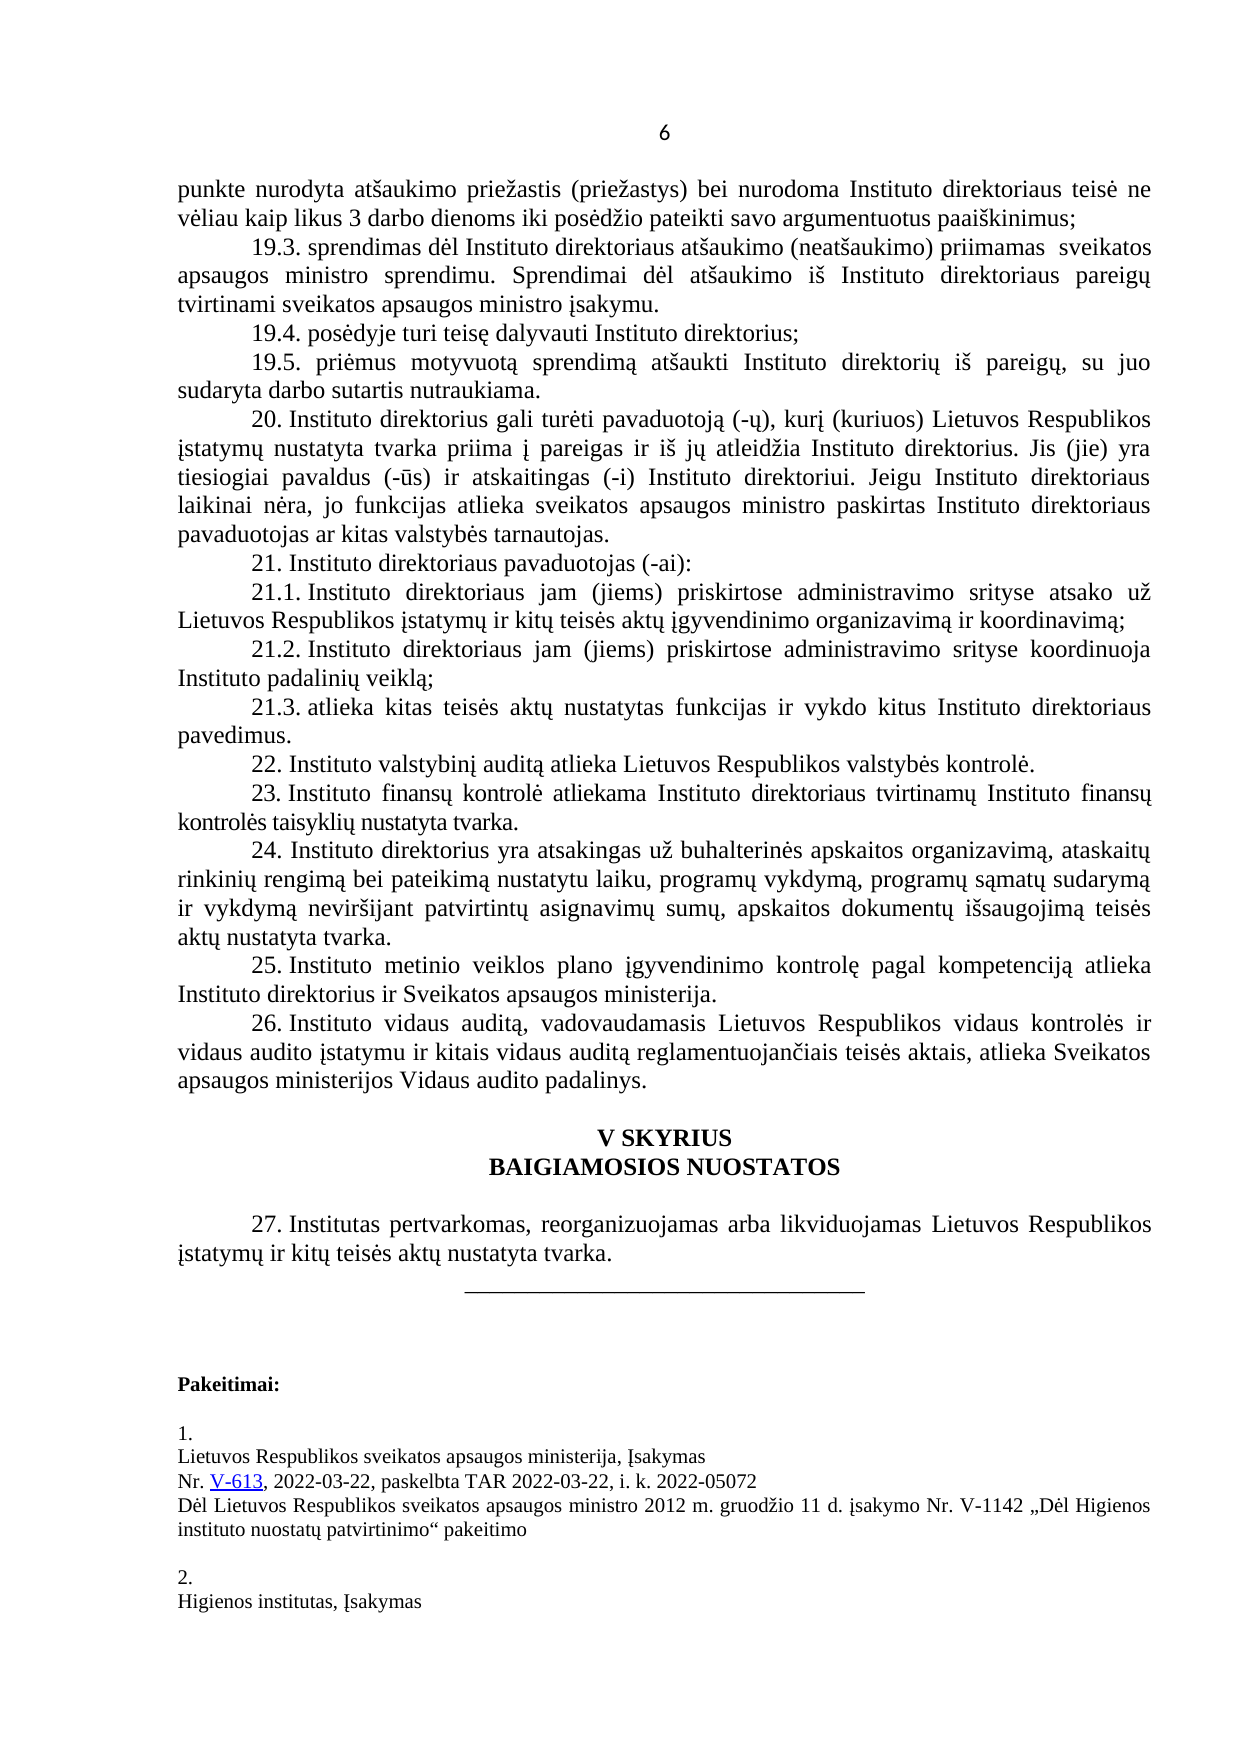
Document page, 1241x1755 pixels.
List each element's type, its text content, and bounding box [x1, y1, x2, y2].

text 21. Instituto direktoriaus pavaduotojas (-ai): [177, 548, 1152, 577]
text 20. Instituto direktorius gali turėti pavaduotoją (-ų), kurį (kuriuos) Lietuvos Respublikos įstatymų nustatyta tvarka priima į pareigas ir iš jų atleidžia Instituto direktorius. Jis (jie) yra tiesiogiai pavaldus (-ūs) ir atskaitingas (-i) Instituto direktoriui. Jeigu Instituto direktoriaus laikinai nėra, jo funkcijas atlieka sveikatos apsaugos ministro paskirtas Instituto direktoriaus pavaduotojas ar kitas valstybės tarnautojas. [177, 404, 1152, 548]
text Nr. V-613, 2022-03-22, paskelbta TAR 2022-03-22, i. k. 2022-05072 [177, 1468, 1152, 1493]
text 21.3. atlieka kitas teisės aktų nustatytas funkcijas ir vykdo kitus Instituto direktoriaus pavedimus. [177, 692, 1152, 749]
text 21.1. Instituto direktoriaus jam (jiems) priskirtose administravimo srityse atsako už Lietuvos Respublikos įstatymų ir kitų teisės aktų įgyvendinimo organizavimą ir koordinavimą; [177, 577, 1152, 634]
text Dėl Lietuvos Respublikos sveikatos apsaugos ministro 2012 m. gruodžio 11 d. įsakymo Nr. V-1142 „Dėl Higienos instituto nuostatų patvirtinimo“ pakeitimo [177, 1493, 1152, 1541]
text 21.2. Instituto direktoriaus jam (jiems) priskirtose administravimo srityse koordinuoja Instituto padalinių veiklą; [177, 634, 1152, 692]
text 27. Institutas pertvarkomas, reorganizuojamas arba likviduojamas Lietuvos Respublikos įstatymų ir kitų teisės aktų nustatyta tvarka. [177, 1209, 1152, 1267]
text Pakeitimai: [177, 1372, 1152, 1396]
text 26. Instituto vidaus auditą, vadovaudamasis Lietuvos Respublikos vidaus kontrolės ir vidaus audito įstatymu ir kitais vidaus auditą reglamentuojančiais teisės aktais, atlieka Sveikatos apsaugos ministerijos Vidaus audito padalinys. [177, 1008, 1152, 1094]
text 19.4. posėdyje turi teisę dalyvauti Instituto direktorius; [177, 318, 1152, 347]
text 1. [177, 1420, 1152, 1444]
text 19.5. priėmus motyvuotą sprendimą atšaukti Instituto direktorių iš pareigų, su juo sudaryta darbo sutartis nutraukiama. [177, 347, 1152, 404]
text Higienos institutas, Įsakymas [177, 1589, 1152, 1613]
text 22. Instituto valstybinį auditą atlieka Lietuvos Respublikos valstybės kontrolė. [177, 749, 1152, 778]
text punkte nurodyta atšaukimo priežastis (priežastys) bei nurodoma Instituto direktoriaus teisė ne vėliau kaip likus 3 darbo dienoms iki posėdžio pateikti savo argumentuotus paaiškinimus; [177, 174, 1152, 232]
text 19.3. sprendimas dėl Instituto direktoriaus atšaukimo (neatšaukimo) priimamas sveikatos apsaugos ministro sprendimu. Sprendimai dėl atšaukimo iš Instituto direktoriaus pareigų tvirtinami sveikatos apsaugos ministro įsakymu. [177, 232, 1152, 318]
text 2. [177, 1565, 1152, 1589]
text 23. Instituto finansų kontrolė atliekama Instituto direktoriaus tvirtinamų Instituto finansų kontrolės taisyklių nustatyta tvarka. [177, 778, 1152, 835]
text 24. Instituto direktorius yra atsakingas už buhalterinės apskaitos organizavimą, ataskaitų rinkinių rengimą bei pateikimą nustatytu laiku, programų vykdymą, programų sąmatų sudarymą ir vykdymą neviršijant patvirtintų asignavimų sumų, apskaitos dokumentų išsaugojimą teisės aktų nustatyta tvarka. [177, 835, 1152, 950]
text BAIGIAMOSIOS NUOSTATOS [177, 1152, 1152, 1180]
text V SKYRIUS [177, 1123, 1152, 1152]
text ________________________________ [177, 1267, 1152, 1295]
text 25. Instituto metinio veiklos plano įgyvendinimo kontrolę pagal kompetenciją atlieka Instituto direktorius ir Sveikatos apsaugos ministerija. [177, 950, 1152, 1008]
text Lietuvos Respublikos sveikatos apsaugos ministerija, Įsakymas [177, 1444, 1152, 1468]
